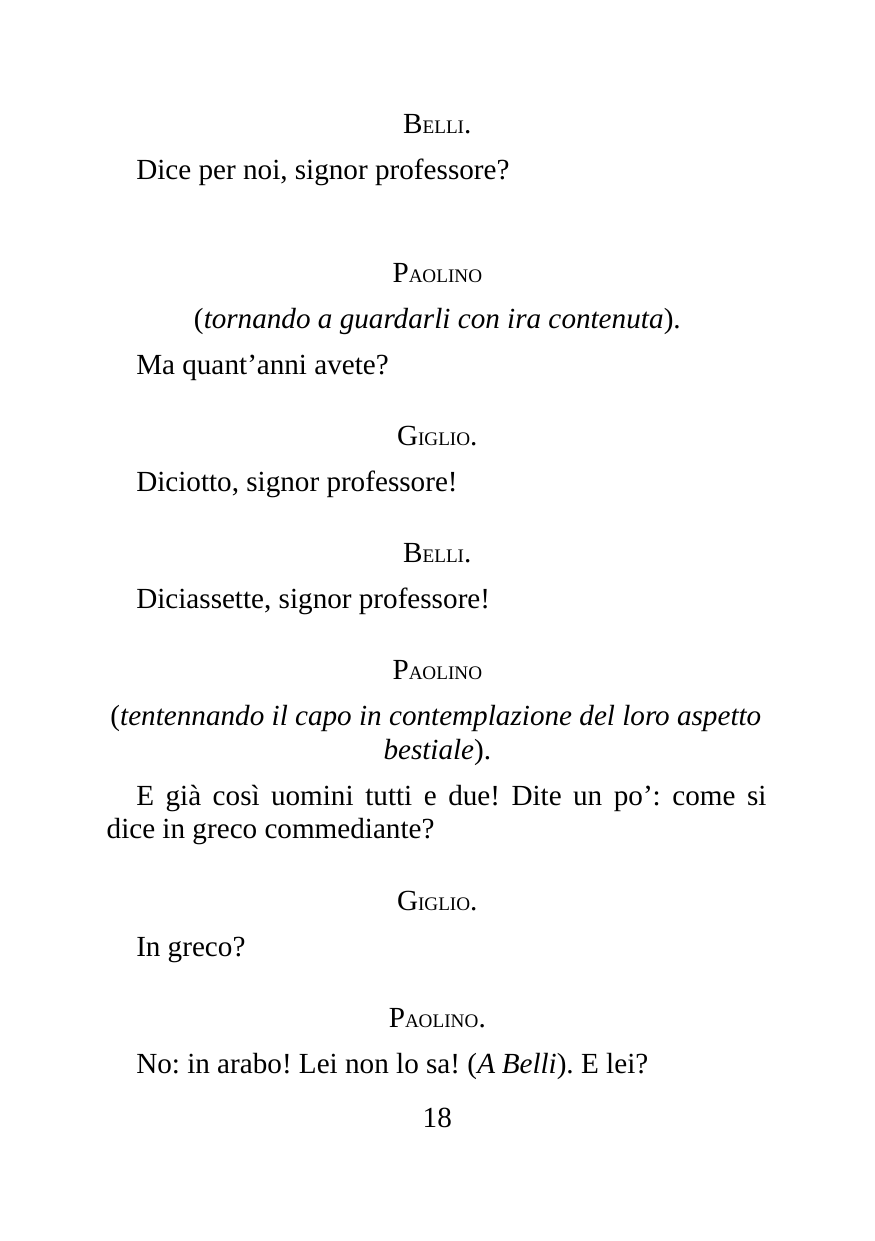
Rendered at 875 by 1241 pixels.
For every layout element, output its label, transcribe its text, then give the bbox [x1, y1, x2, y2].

text No: in arabo! Lei non lo sa! (A Belli). E lei? [106, 1046, 768, 1079]
text Belli. [106, 106, 768, 140]
text (tornando a guardarli con ira contenuta). [106, 301, 768, 335]
text Dice per noi, signor professore? [106, 152, 768, 186]
text Giglio. [106, 883, 768, 916]
text E già così uomini tutti e due! Dite un po’: come si dice in greco commediante? [106, 778, 768, 845]
text Ma quant’anni avete? [106, 347, 768, 381]
text Giglio. [106, 418, 768, 452]
text Diciassette, signor professore! [106, 581, 768, 615]
text (tentennando il capo in contemplazione del loro aspetto bestiale). [106, 698, 768, 766]
text Paolino [106, 652, 768, 686]
text Paolino [106, 255, 768, 289]
text In greco? [106, 929, 768, 962]
text Paolino. [106, 1000, 768, 1033]
text Diciotto, signor professore! [106, 464, 768, 498]
text Belli. [106, 535, 768, 569]
